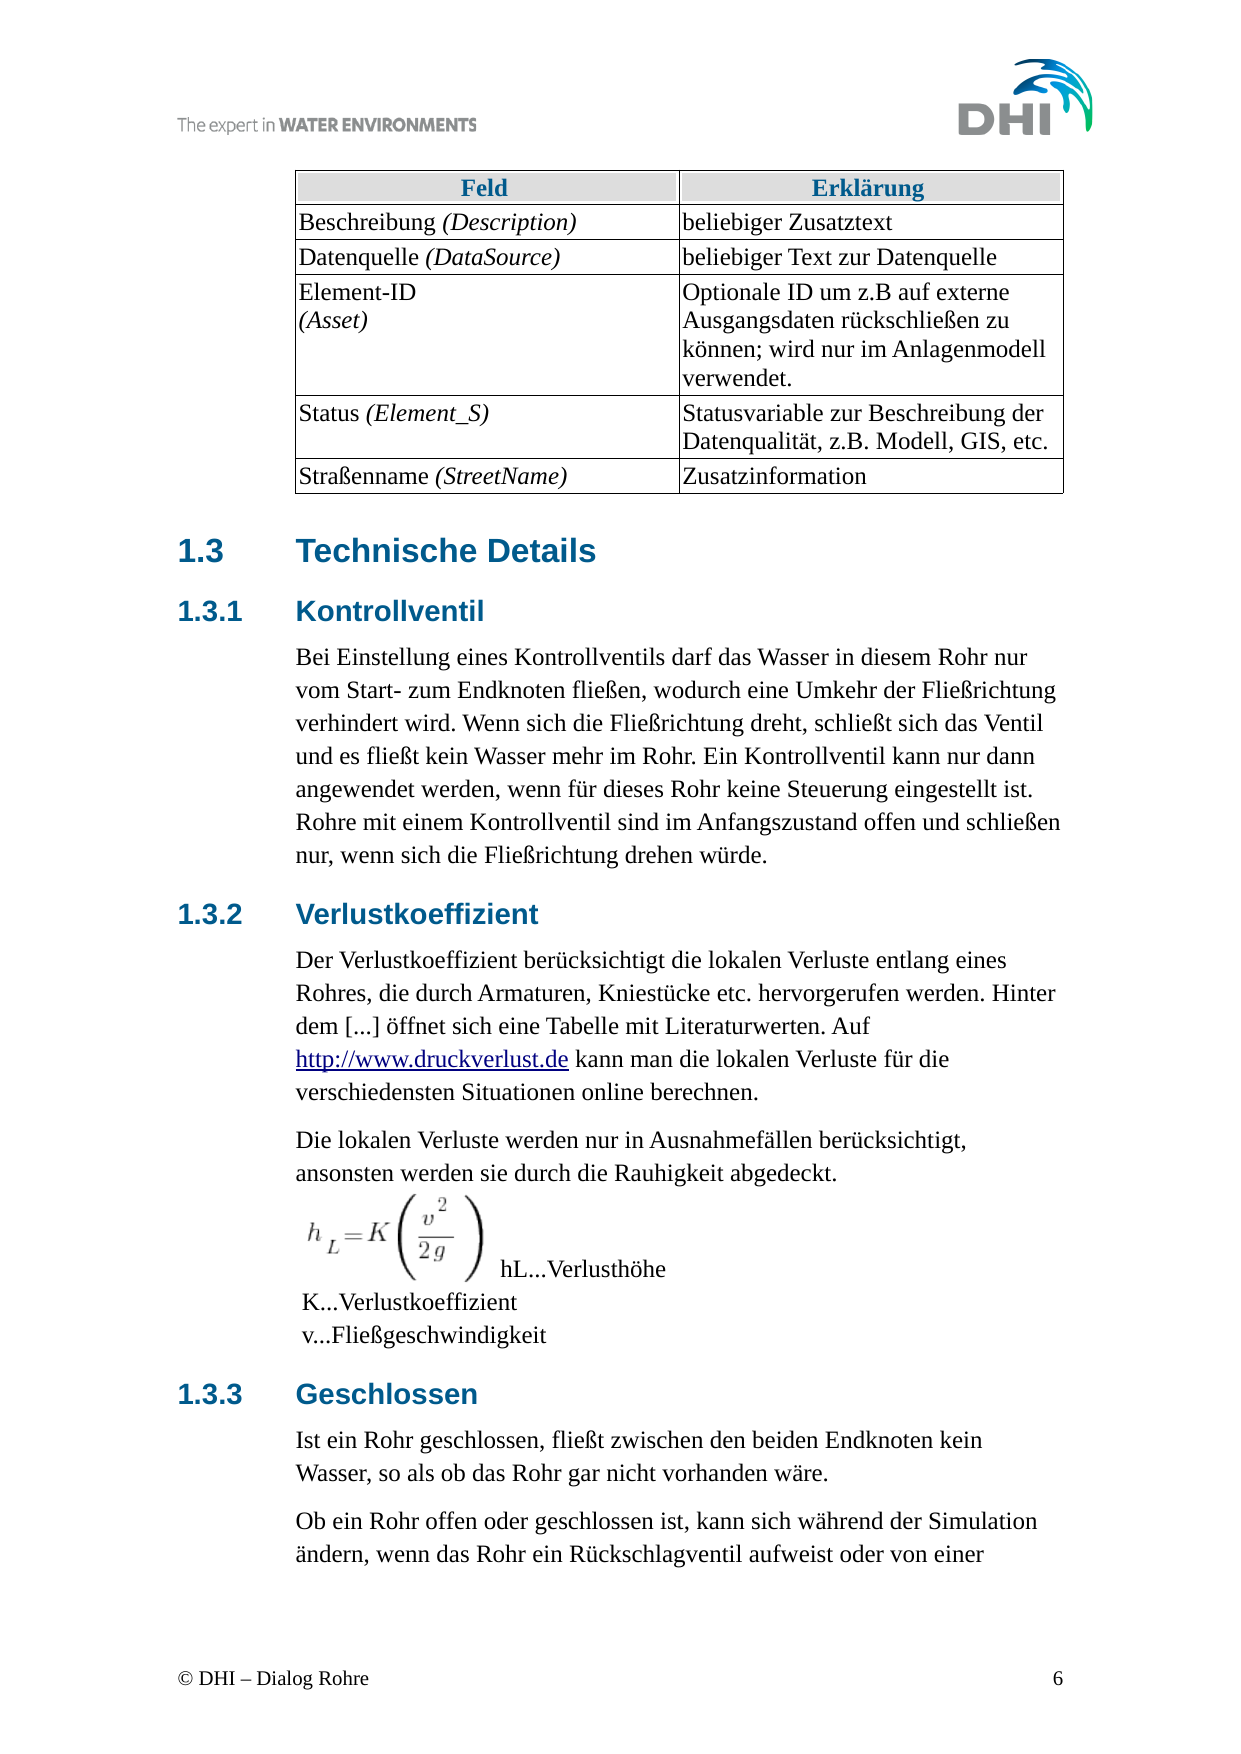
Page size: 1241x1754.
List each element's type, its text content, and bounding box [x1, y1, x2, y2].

text hL...Verlusthöhe K...Verlustkoeffizient v...Fließgeschwindigkeit [295, 1254, 1063, 1349]
table_cell Beschreibung (Description) [296, 205, 679, 239]
subtitle Kontrollventil [177, 593, 1063, 627]
text Ist ein Rohr geschlossen, fließt zwischen den beiden Endknoten kein Wasser, so als ob das Rohr gar nicht vorhanden wäre. [295, 1425, 1063, 1487]
subtitle Geschlossen [177, 1377, 1063, 1410]
picture [177, 117, 477, 135]
table_cell Datenquelle (DataSource) [296, 240, 679, 274]
table_header Feld [296, 171, 679, 204]
subtitle Verlustkoeffizient [177, 897, 1063, 931]
table_cell Element-ID (Asset) [296, 275, 679, 394]
picture [307, 1191, 489, 1284]
subtitle Technische Details [177, 531, 1063, 570]
table_cell Straßenname (StreetName) [296, 459, 679, 493]
text Bei Einstellung eines Kontrollventils darf das Wasser in diesem Rohr nur vom Start- zum Endknoten fließen, wodurch eine Umkehr der Fließrichtung verhindert wird. Wenn sich die Fließrichtung dreht, schließt sich das Ventil und es fließt kein Wasser mehr im Rohr. Ein Kontrollventil kann nur dann angewendet werden, wenn für dieses Rohr keine Steuerung eingestellt ist. Rohre mit einem Kontrollventil sind im Anfangszustand offen und schließen nur, wenn sich die Fließrichtung drehen würde. [295, 642, 1063, 869]
text Die lokalen Verluste werden nur in Ausnahmefällen berücksichtigt, ansonsten werden sie durch die Rauhigkeit abgedeckt. [295, 1125, 1063, 1187]
picture [958, 59, 1093, 135]
table_cell Optionale ID um z.B auf externe Ausgangsdaten rückschließen zu können; wird nur im Anlagenmodell verwendet. [680, 275, 1063, 394]
table_header Erklärung [680, 171, 1063, 204]
table_cell beliebiger Zusatztext [680, 205, 1063, 239]
table_cell Zusatzinformation [680, 459, 1063, 493]
text Ob ein Rohr offen oder geschlossen ist, kann sich während der Simulation ändern, wenn das Rohr ein Rückschlagventil aufweist oder von einer [295, 1506, 1063, 1568]
table_cell Statusvariable zur Beschreibung der Datenqualität, z.B. Modell, GIS, etc. [680, 396, 1063, 458]
table_cell Status (Element_S) [296, 396, 679, 458]
text Der Verlustkoeffizient berücksichtigt die lokalen Verluste entlang eines Rohres, die durch Armaturen, Kniestücke etc. hervorgerufen werden. Hinter dem [...] öffnet sich eine Tabelle mit Literaturwerten. Auf http://www.druckverlust.de kann man die lokalen Verluste für die verschiedensten Situationen online berechnen. [295, 945, 1063, 1106]
table_cell beliebiger Text zur Datenquelle [680, 240, 1063, 274]
